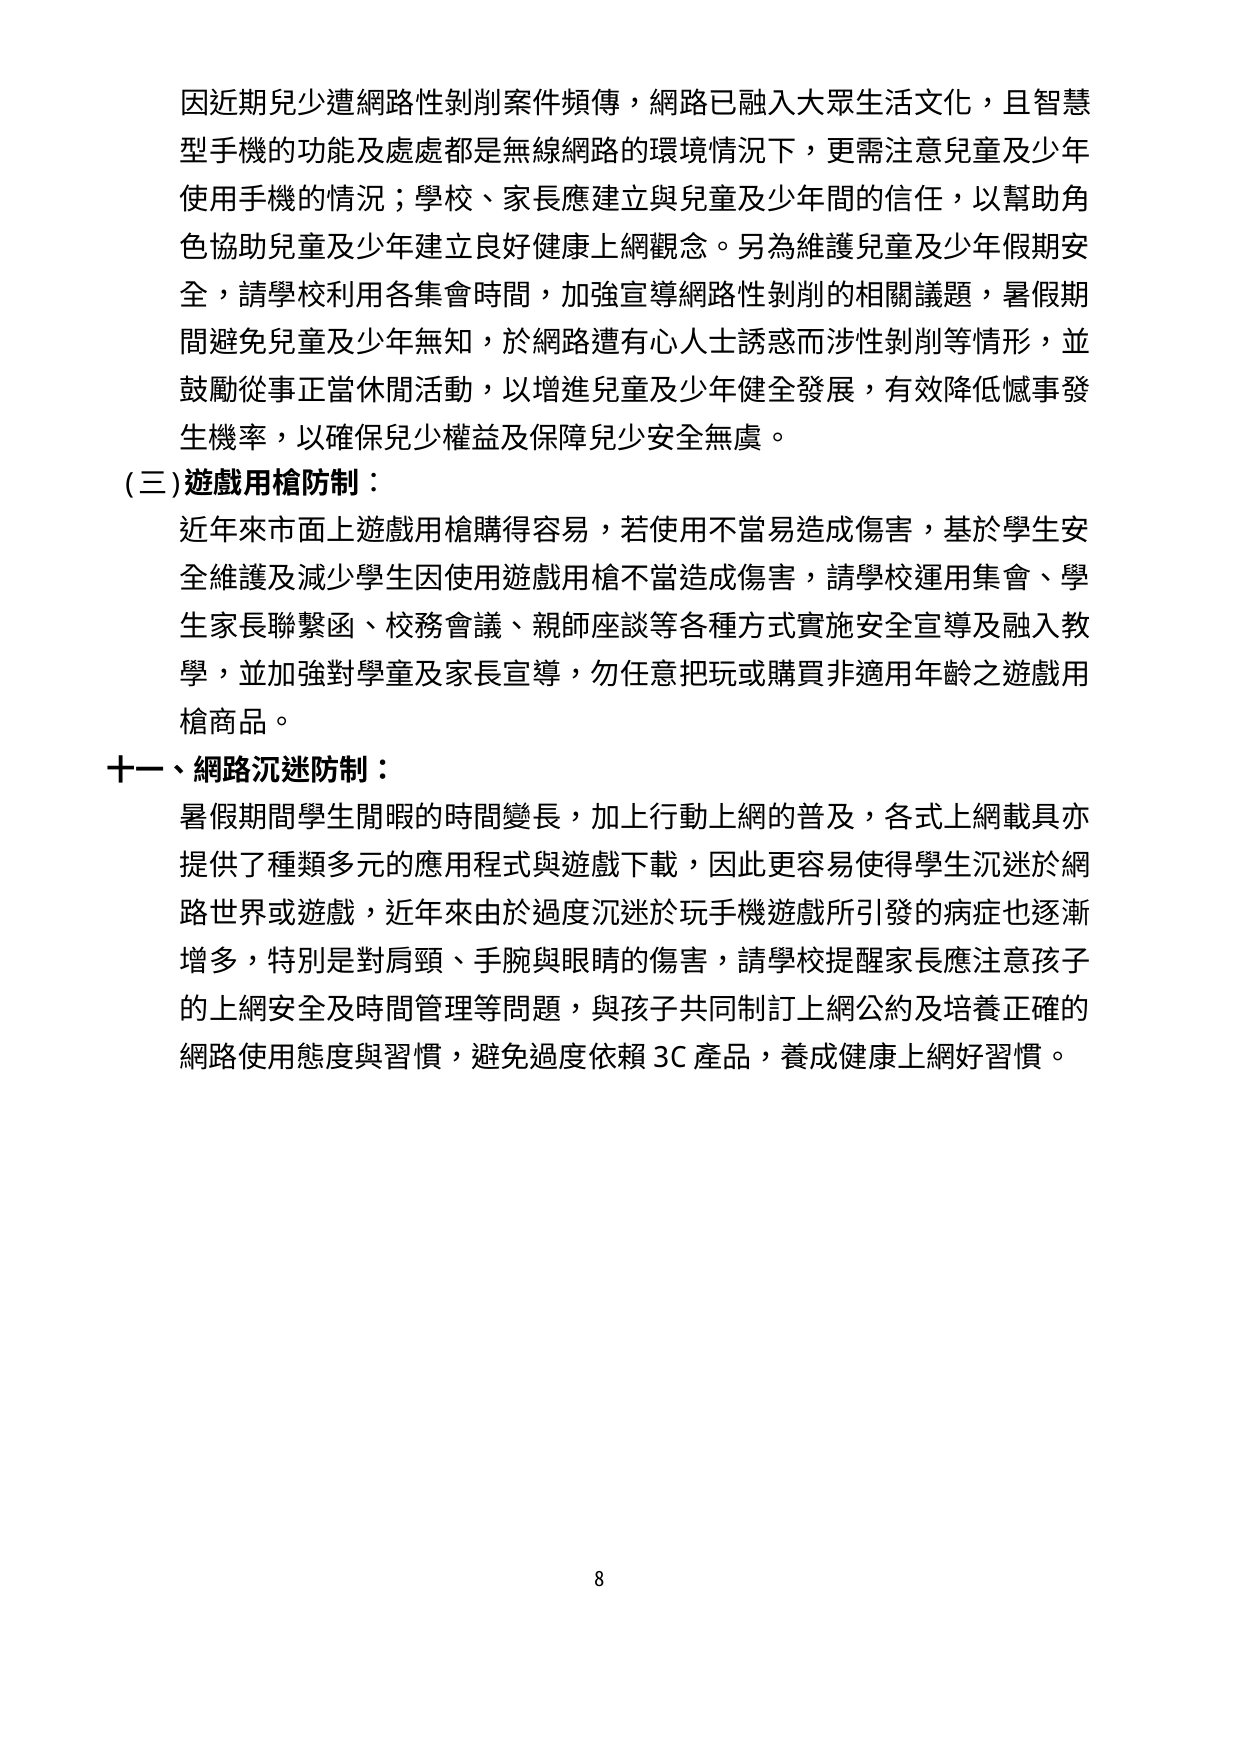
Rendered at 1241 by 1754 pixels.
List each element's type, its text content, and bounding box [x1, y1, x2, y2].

text (三)遊戲用槍防制： [106, 458, 1091, 502]
text 因近期兒少遭網路性剝削案件頻傳，網路已融入大眾生活文化，且智慧型手機的功能及處處都是無線網路的環境情況下，更需注意兒童及少年使用手機的情況；學校、家長應建立與兒童及少年間的信任，以幫助角色協助兒童及少年建立良好健康上網觀念。另為維護兒童及少年假期安全，請學校利用各集會時間，加強宣導網路性剝削的相關議題，暑假期間避免兒童及少年無知，於網路遭有心人士誘惑而涉性剝削等情形，並鼓勵從事正當休閒活動，以增進兒童及少年健全發展，有效降低憾事發生機率，以確保兒少權益及保障兒少安全無虞。 [179, 75, 1091, 458]
text 近年來市面上遊戲用槍購得容易，若使用不當易造成傷害，基於學生安全維護及減少學生因使用遊戲用槍不當造成傷害，請學校運用集會、學生家長聯繫函、校務會議、親師座談等各種方式實施安全宣導及融入教學，並加強對學童及家長宣導，勿任意把玩或購買非適用年齡之遊戲用槍商品。 [179, 502, 1091, 742]
text 暑假期間學生閒暇的時間變長，加上行動上網的普及，各式上網載具亦提供了種類多元的應用程式與遊戲下載，因此更容易使得學生沉迷於網路世界或遊戲，近年來由於過度沉迷於玩手機遊戲所引發的病症也逐漸增多，特別是對肩頸、手腕與眼睛的傷害，請學校提醒家長應注意孩子的上網安全及時間管理等問題，與孩子共同制訂上網公約及培養正確的網路使用態度與習慣，避免過度依賴3C產品，養成健康上網好習慣。 [179, 789, 1091, 1077]
text 十一、網路沉迷防制： [106, 742, 1091, 789]
